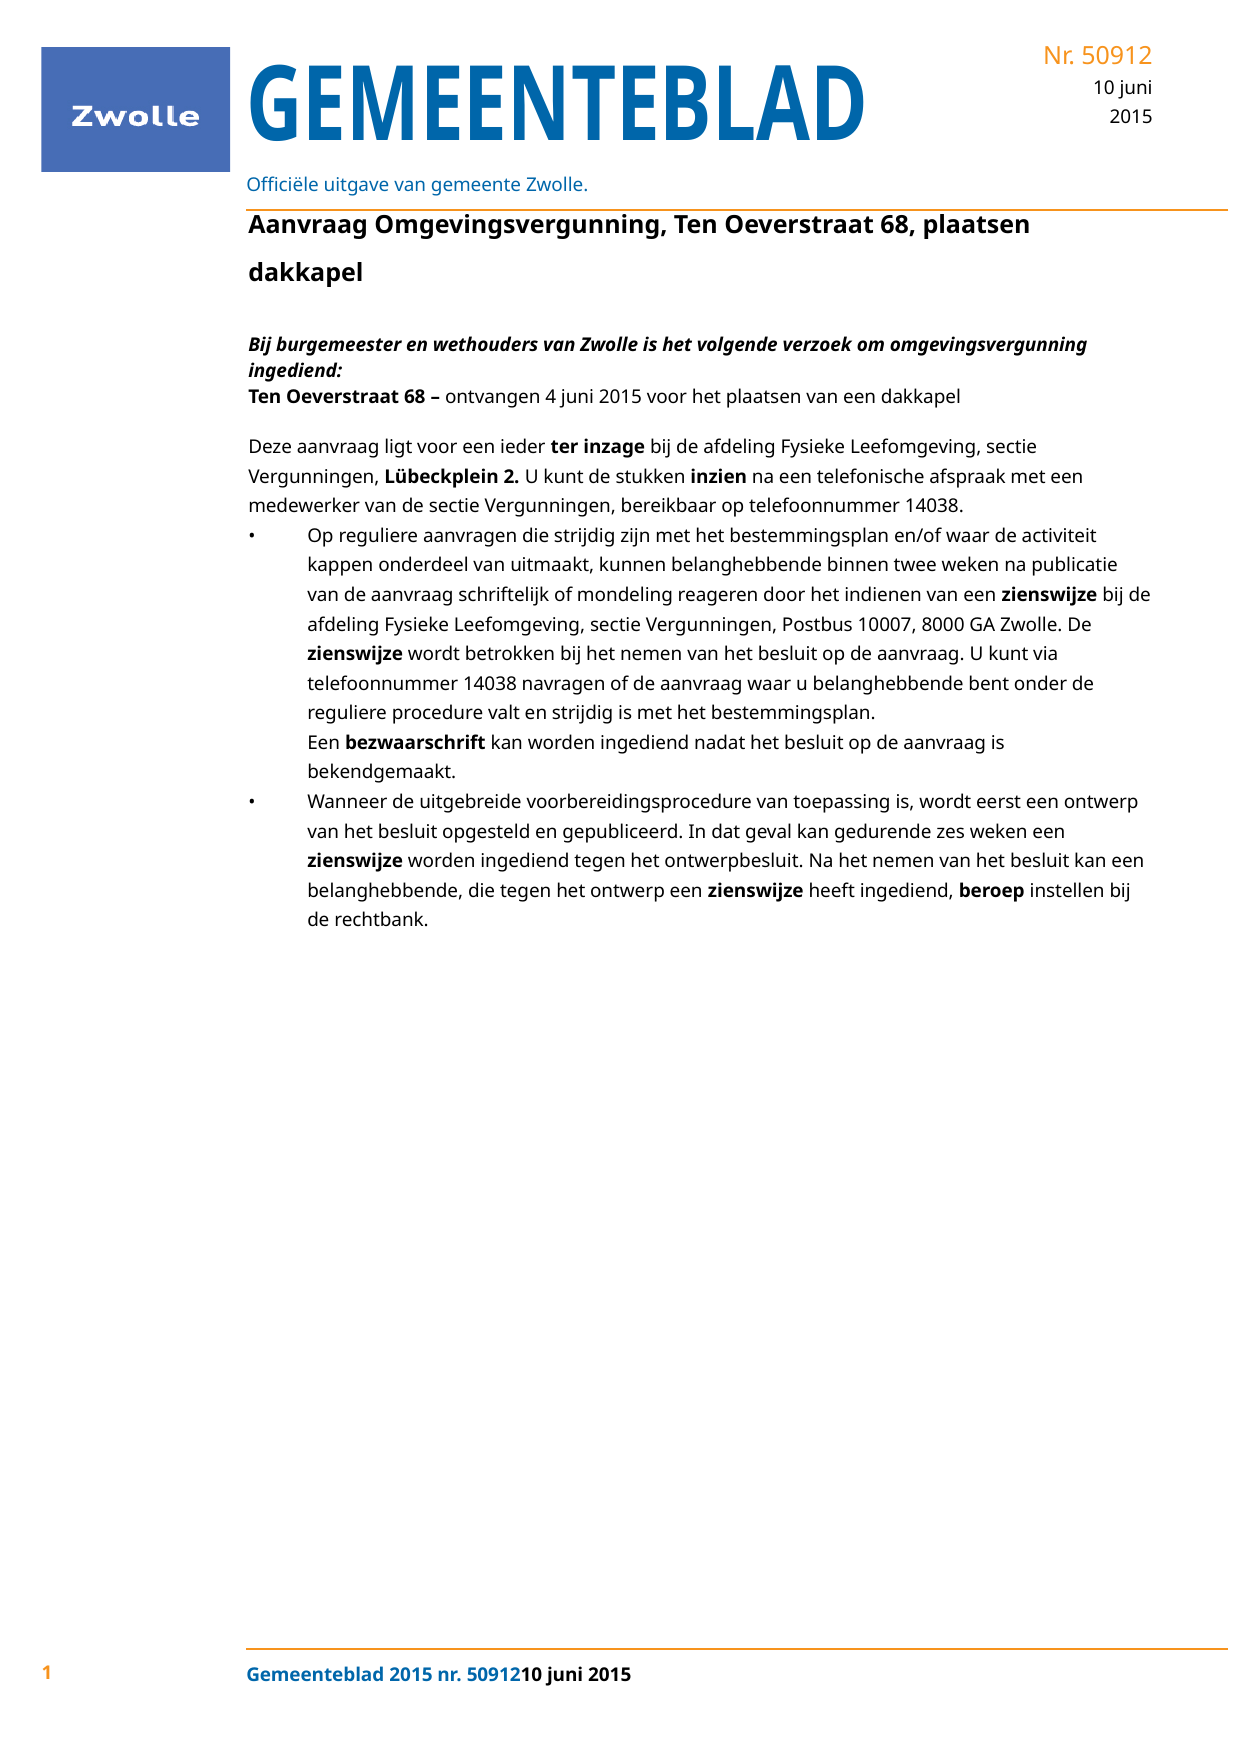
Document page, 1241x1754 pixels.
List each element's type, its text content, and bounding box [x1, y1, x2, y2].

list Op reguliere aanvragen die strijdig zijn met het bestemmingsplan en/of waar de activiteit kappen onderdeel van uitmaakt, kunnen belanghebbende binnen twee weken na publicatie van de aanvraag schriftelijk of mondeling reageren door het indienen van een zienswijze bij de afdeling Fysieke Leefomgeving, sectie Vergunningen, Postbus 10007, 8000 GA Zwolle. De zienswijze wordt betrokken bij het nemen van het besluit op de aanvraag. U kunt via telefoonnummer 14038 navragen of de aanvraag waar u belanghebbende bent onder de reguliere procedure valt en strijdig is met het bestemmingsplan. [248, 522, 1152, 725]
picture [41, 47, 231, 172]
list Een bezwaarschrift kan worden ingediend nadat het besluit op de aanvraag is bekendgemaakt. [248, 729, 1152, 784]
text Bij burgemeester en wethouders van Zwolle is het volgende verzoek om omgevingsvergunning ingediend: [248, 331, 1152, 383]
list Wanneer de uitgebreide voorbereidingsprocedure van toepassing is, wordt eerst een ontwerp van het besluit opgesteld en gepubliceerd. In dat geval kan gedurende zes weken een zienswijze worden ingediend tegen het ontwerpbesluit. Na het nemen van het besluit kan een belanghebbende, die tegen het ontwerp een zienswijze heeft ingediend, beroep instellen bij de rechtbank. [248, 788, 1152, 932]
text Aanvraag Omgevingsvergunning, Ten Oeverstraat 68, plaatsen dakkapel [248, 211, 1152, 288]
text Deze aanvraag ligt voor een ieder ter inzage bij de afdeling Fysieke Leefomgeving, sectie Vergunningen, Lübeckplein 2. U kunt de stukken inzien na een telefonische afspraak met een medewerker van de sectie Vergunningen, bereikbaar op telefoonnummer 14038. [248, 433, 1152, 518]
text Ten Oeverstraat 68 – ontvangen 4 juni 2015 voor het plaatsen van een dakkapel [248, 383, 1152, 409]
